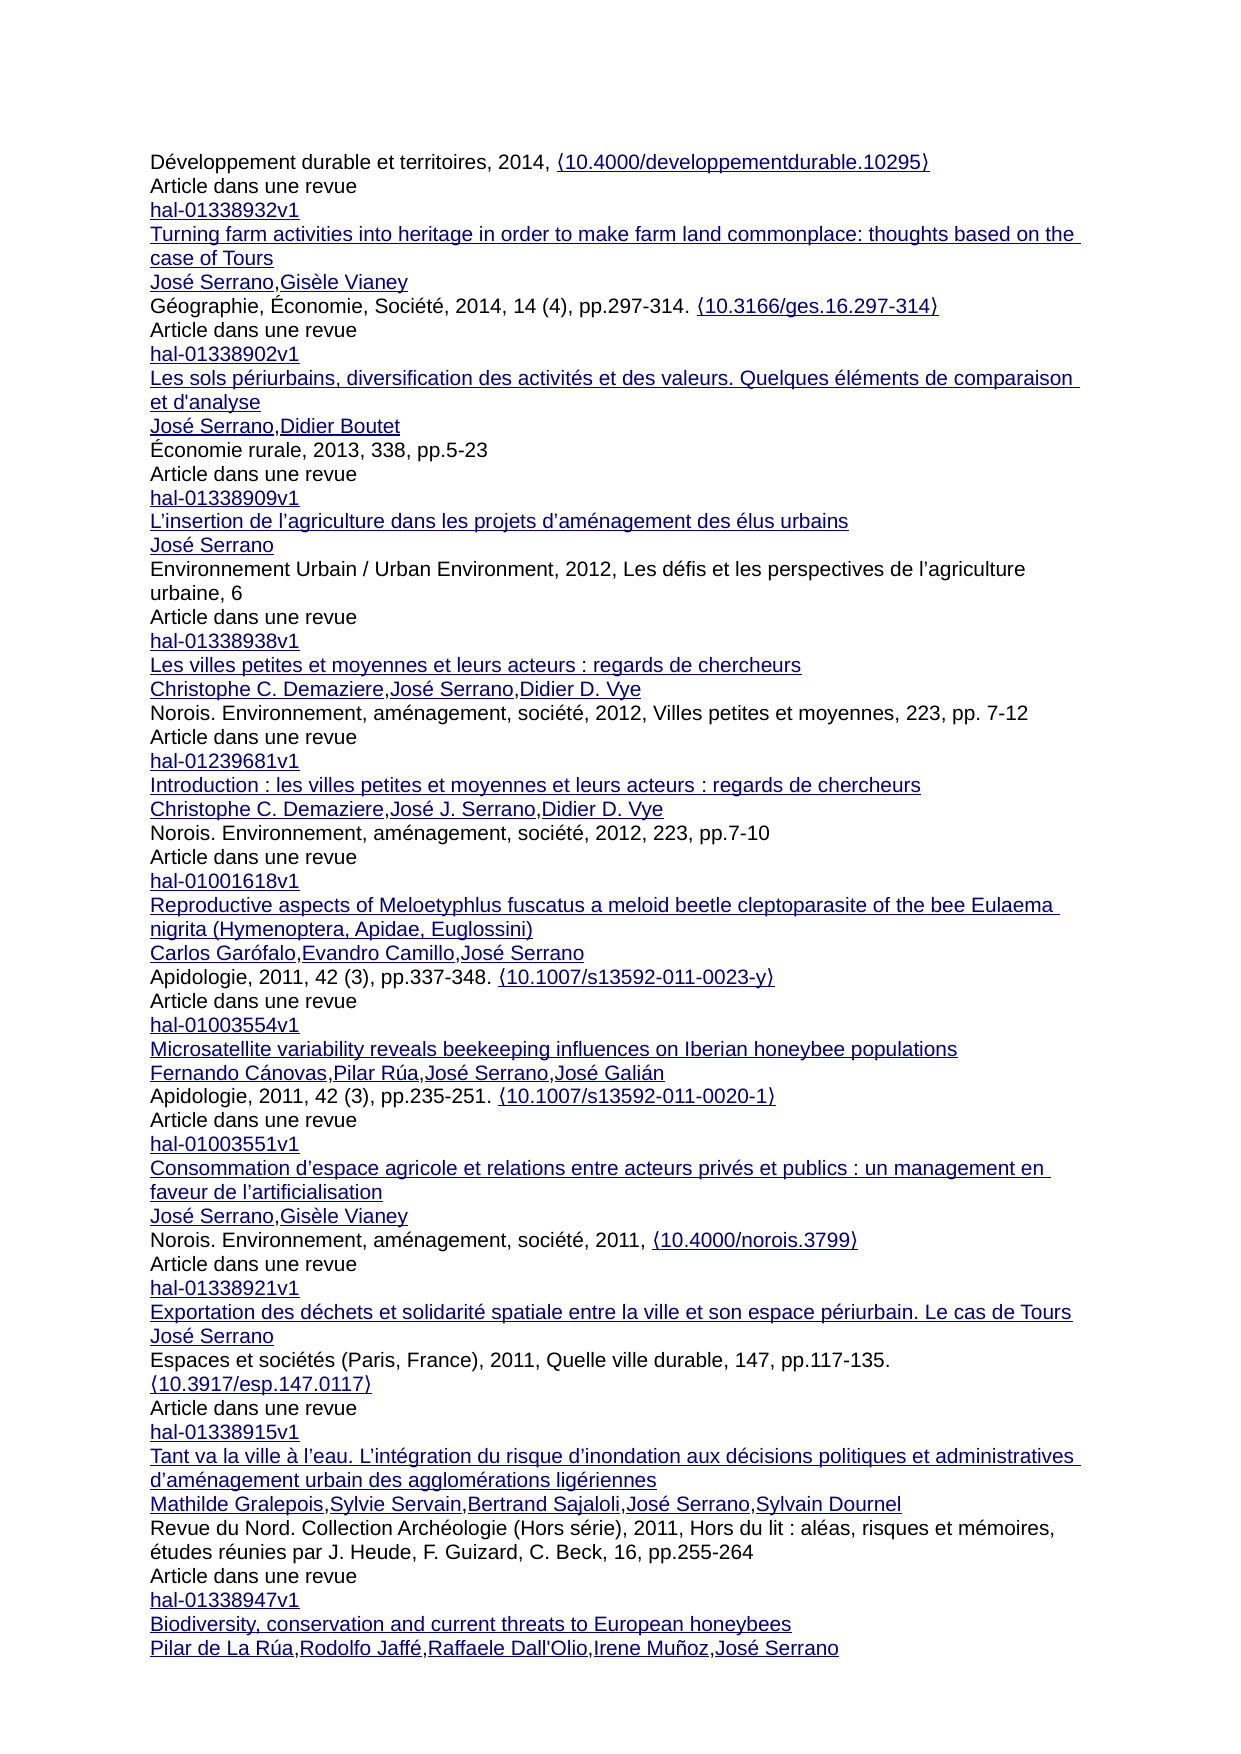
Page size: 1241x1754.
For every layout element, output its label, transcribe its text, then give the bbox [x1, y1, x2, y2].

table_cell Exportation des déchets et solidarité spatiale entre la ville et son espace périurbain. Le cas de Tours José Serrano Espaces et sociétés (Paris, France), 2011, Quelle ville durable, 147, pp.117-135. ⟨10.3917/esp.147.0117⟩ Article dans une revue hal-01338915v1 [150, 1300, 1090, 1444]
table_cell L’insertion de l’agriculture dans les projets d’aménagement des élus urbains José Serrano Environnement Urbain / Urban Environment, 2012, Les défis et les perspectives de l’agriculture urbaine, 6 Article dans une revue hal-01338938v1 [150, 509, 1090, 653]
table_cell Les sols périurbains, diversification des activités et des valeurs. Quelques éléments de comparaison et d'analyse José Serrano,Didier Boutet Économie rurale, 2013, 338, pp.5-23 Article dans une revue hal-01338909v1 [150, 366, 1090, 509]
table_cell Microsatellite variability reveals beekeeping influences on Iberian honeybee populations Fernando Cánovas,Pilar Rúa,José Serrano,José Galián Apidologie, 2011, 42 (3), pp.235-251. ⟨10.1007/s13592-011-0020-1⟩ Article dans une revue hal-01003551v1 [150, 1036, 1090, 1156]
table_cell Biodiversity, conservation and current threats to European honeybees Pilar de La Rúa,Rodolfo Jaffé,Raffaele Dall'Olio,Irene Muñoz,José Serrano [150, 1611, 1090, 1659]
table_cell Développement durable et territoires, 2014, ⟨10.4000/developpementdurable.10295⟩ Article dans une revue hal-01338932v1 [150, 150, 1090, 222]
table_cell Tant va la ville à l’eau. L’intégration du risque d’inondation aux décisions politiques et administratives d’aménagement urbain des agglomérations ligériennes Mathilde Gralepois,Sylvie Servain,Bertrand Sajaloli,José Serrano,Sylvain Dournel Revue du Nord. Collection Archéologie (Hors série), 2011, Hors du lit : aléas, risques et mémoires, études réunies par J. Heude, F. Guizard, C. Beck, 16, pp.255-264 Article dans une revue hal-01338947v1 [150, 1444, 1090, 1611]
table_cell Reproductive aspects of Meloetyphlus fuscatus a meloid beetle cleptoparasite of the bee Eulaema nigrita (Hymenoptera, Apidae, Euglossini) Carlos Garófalo,Evandro Camillo,José Serrano Apidologie, 2011, 42 (3), pp.337-348. ⟨10.1007/s13592-011-0023-y⟩ Article dans une revue hal-01003554v1 [150, 893, 1090, 1036]
table_cell Les villes petites et moyennes et leurs acteurs : regards de chercheurs Christophe C. Demaziere,José Serrano,Didier D. Vye Norois. Environnement, aménagement, société, 2012, Villes petites et moyennes, 223, pp. 7-12 Article dans une revue hal-01239681v1 [150, 653, 1090, 773]
table_cell Turning farm activities into heritage in order to make farm land commonplace: thoughts based on the case of Tours José Serrano,Gisèle Vianey Géographie, Économie, Société, 2014, 14 (4), pp.297-314. ⟨10.3166/ges.16.297-314⟩ Article dans une revue hal-01338902v1 [150, 222, 1090, 366]
table_cell Introduction : les villes petites et moyennes et leurs acteurs : regards de chercheurs Christophe C. Demaziere,José J. Serrano,Didier D. Vye Norois. Environnement, aménagement, société, 2012, 223, pp.7-10 Article dans une revue hal-01001618v1 [150, 773, 1090, 893]
table_cell Consommation d’espace agricole et relations entre acteurs privés et publics : un management en faveur de l’artificialisation José Serrano,Gisèle Vianey Norois. Environnement, aménagement, société, 2011, ⟨10.4000/norois.3799⟩ Article dans une revue hal-01338921v1 [150, 1156, 1090, 1300]
